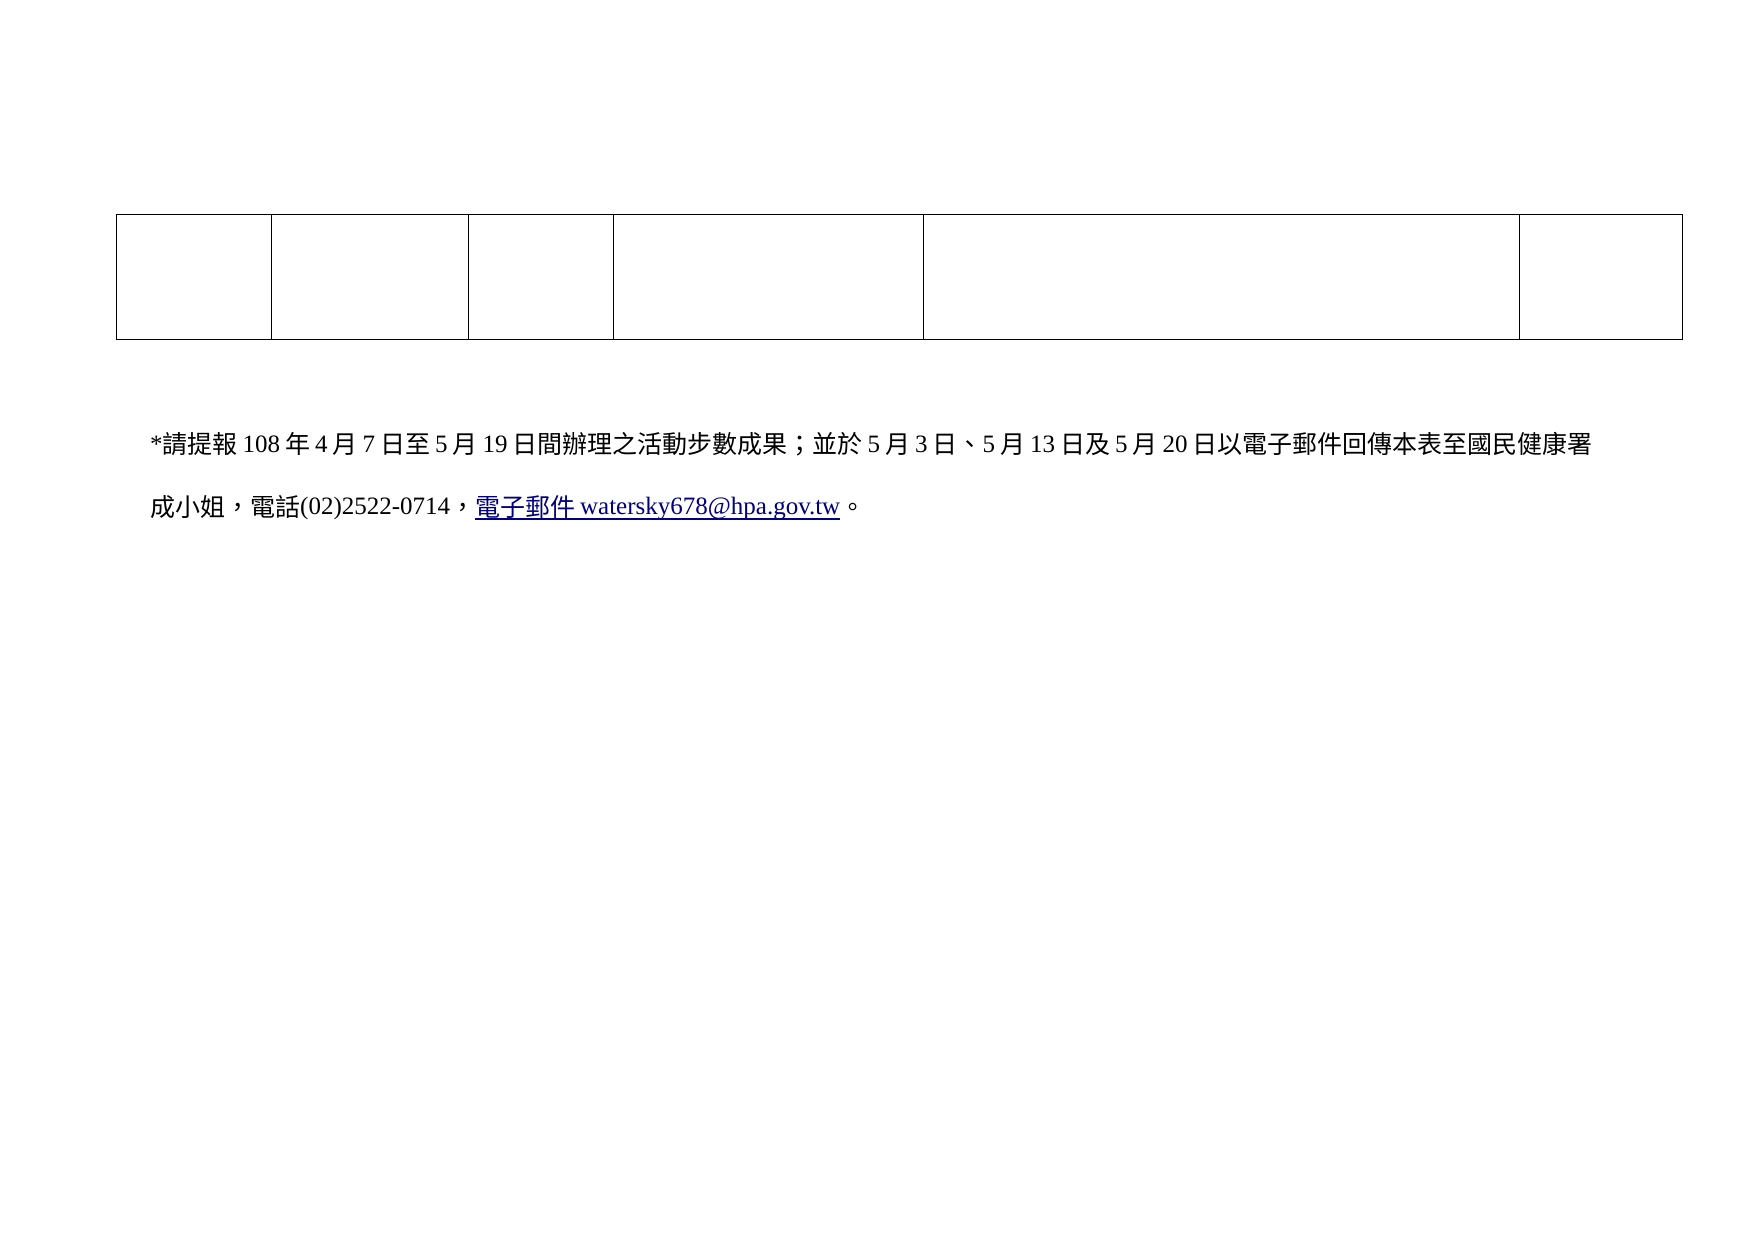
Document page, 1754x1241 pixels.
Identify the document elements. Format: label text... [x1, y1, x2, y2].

table_cell [469, 215, 613, 339]
text *請提報108年4月7日至5月19日間辦理之活動步數成果；並於5月3日、5月13日及5月20日以電子郵件回傳本表至國民健康署成小姐，電話(02)2522-0714，電子郵件watersky678@hpa.gov.tw。 [150, 401, 1604, 526]
table_cell [1520, 215, 1682, 339]
table_cell [272, 215, 468, 339]
table_cell [117, 215, 271, 339]
table_cell [924, 215, 1519, 339]
table_cell [614, 215, 923, 339]
